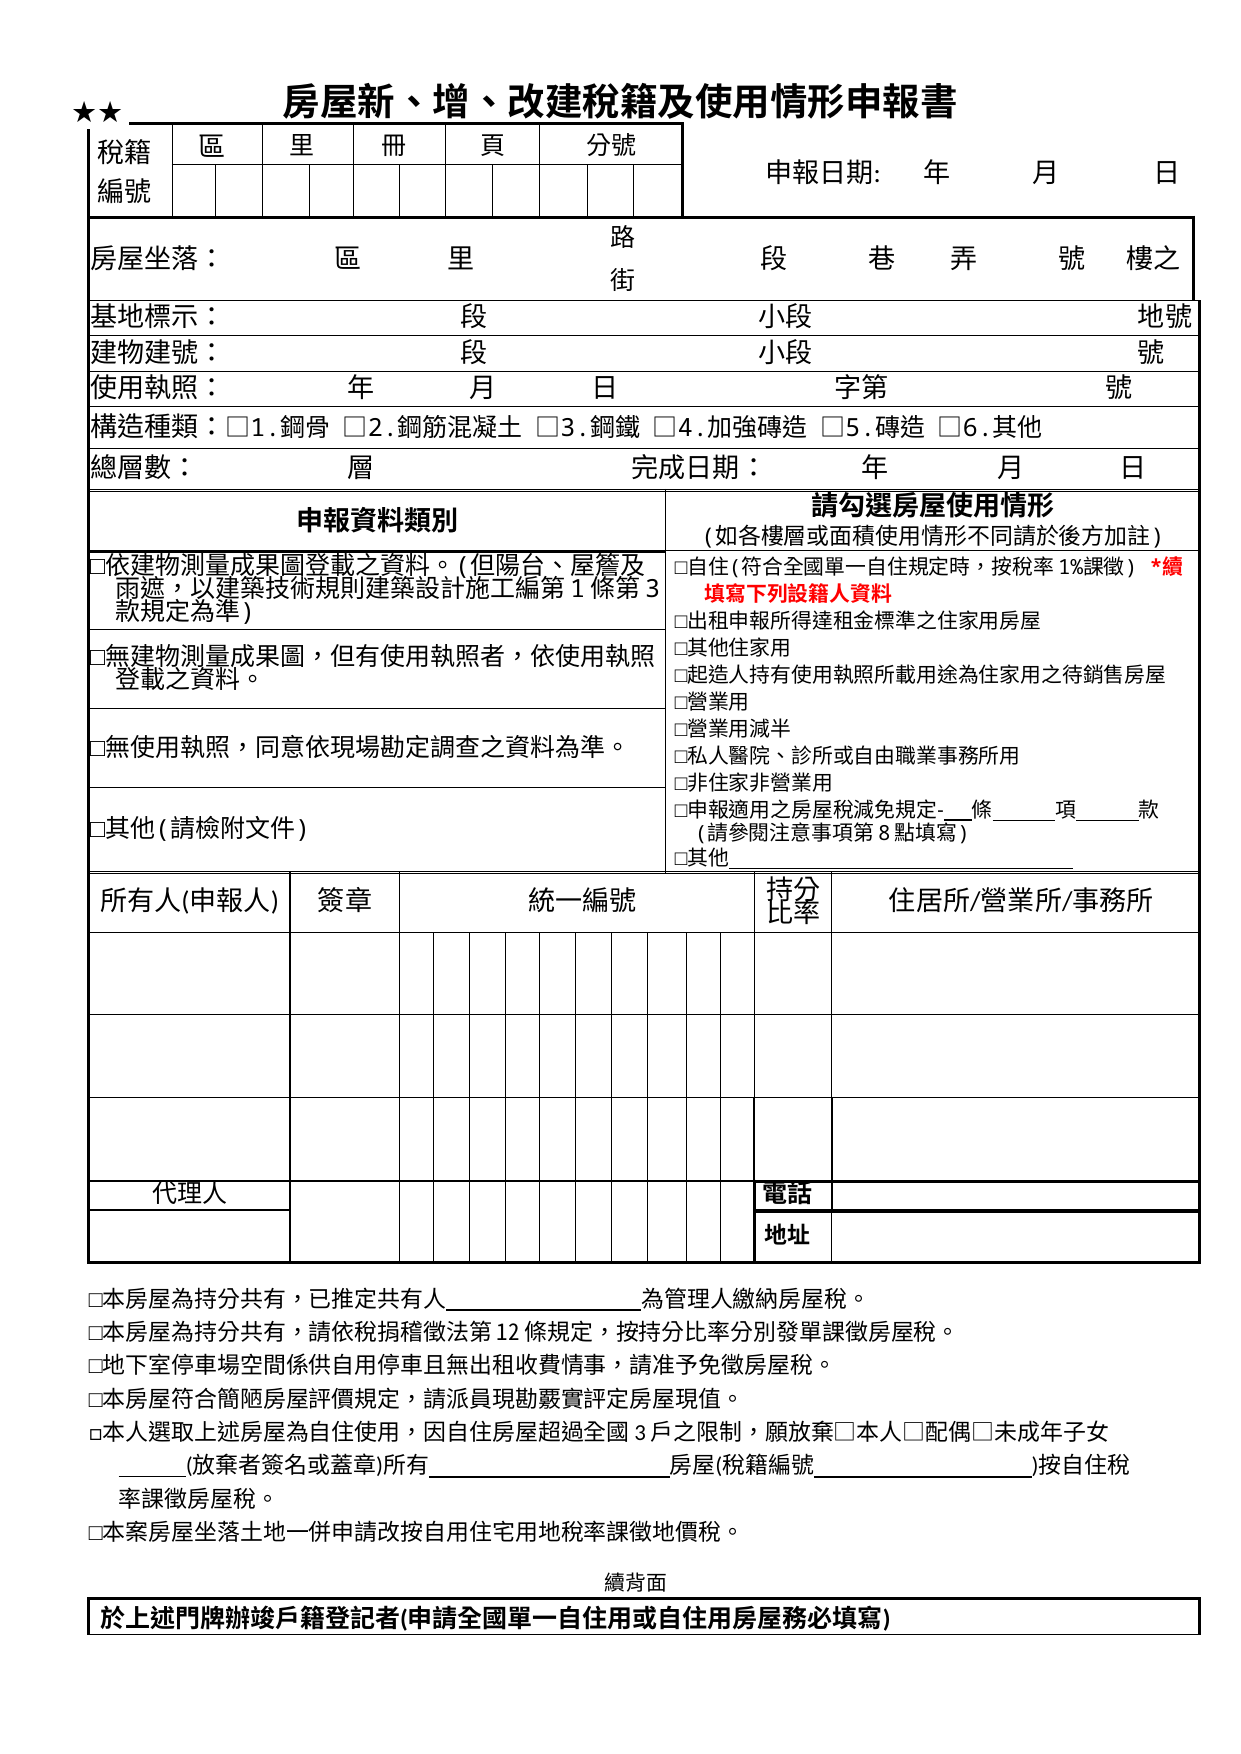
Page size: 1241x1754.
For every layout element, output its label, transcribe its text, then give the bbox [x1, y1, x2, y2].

text ★★ [71, 94, 129, 129]
table_cell [506, 1015, 539, 1097]
table_header [1184, 122, 1193, 164]
table_cell [216, 165, 262, 216]
table_cell □無使用執照，同意依現場勘定調查之資料為準。 [90, 709, 665, 787]
table_cell [540, 165, 587, 216]
table_cell [291, 933, 399, 1014]
table_cell [400, 1182, 433, 1261]
table_cell [470, 933, 505, 1014]
table_cell [470, 1098, 505, 1179]
table_cell [576, 1015, 611, 1097]
table_cell 所有人(申報人) [90, 874, 289, 932]
table_cell [588, 165, 633, 216]
table_cell 段 巷 弄 號 樓之 [761, 219, 1192, 300]
table_cell □無建物測量成果圖，但有使用執照者，依使用執照登載之資料。 [90, 630, 665, 708]
text 房屋新、增、改建稅籍及使用情形申報書 [89, 89, 1152, 122]
table_cell 簽章 [291, 874, 399, 932]
table_cell 申報資料類別 [90, 492, 665, 550]
table_cell [648, 933, 686, 1014]
table_cell [400, 1098, 433, 1179]
table_cell [576, 1098, 611, 1179]
table_cell [90, 933, 289, 1014]
text □地下室停車場空間係供自用停車且無出租收費情事，請准予免徵房屋稅。 [89, 1347, 1146, 1381]
table_cell [434, 1098, 469, 1179]
table_cell [400, 1015, 433, 1097]
table_cell [506, 933, 539, 1014]
table_cell 統一編號 [400, 874, 754, 932]
table_cell [612, 933, 647, 1014]
text (放棄者簽名或蓋章)所有 房屋(稅籍編號 )按自住稅率課徵房屋稅。 [118, 1447, 1146, 1514]
table_cell [687, 933, 720, 1014]
table_cell 代理人 [90, 1182, 289, 1209]
table_cell [1184, 164, 1193, 216]
table_cell [832, 933, 1198, 1014]
table_cell [310, 165, 353, 216]
table_cell [506, 1098, 539, 1179]
table_cell [291, 1015, 399, 1097]
table_cell 基地標示： 段 小段 地號 [90, 301, 1198, 335]
table_cell [540, 1015, 575, 1097]
table_cell □其他(請檢附文件) [90, 788, 665, 871]
table_cell [291, 1182, 399, 1261]
table_cell [832, 1213, 1198, 1261]
table_header 分號 [540, 125, 681, 164]
table_cell 里 [365, 219, 559, 300]
table_header 稅籍 編號 [90, 125, 172, 216]
table_cell [173, 165, 215, 216]
table_cell [721, 1182, 753, 1261]
table_header [1193, 122, 1200, 164]
text 續背面 [89, 1564, 1182, 1597]
table_cell [354, 165, 399, 216]
table_cell [540, 1098, 575, 1179]
table_cell [400, 165, 445, 216]
table_cell 總層數： 層 完成日期： 年 月 日 [90, 449, 1198, 489]
table_cell 請勾選房屋使用情形 (如各樓層或面積使用情形不同請於後方加註) [666, 492, 1198, 550]
table_cell [506, 1182, 539, 1261]
table_cell [721, 1098, 753, 1179]
table_cell 街 [559, 258, 761, 300]
table_cell □依建物測量成果圖登載之資料。(但陽台、屋簷及雨遮，以建築技術規則建築設計施工編第1條第3款規定為準) [90, 553, 665, 629]
table_cell [90, 1015, 289, 1097]
table_cell [612, 1015, 647, 1097]
table_cell [434, 933, 469, 1014]
table_cell [90, 1211, 289, 1261]
table_cell [400, 933, 433, 1014]
table_header 里 [263, 125, 353, 164]
table_header 區 [173, 125, 262, 164]
table_cell [833, 1098, 1198, 1179]
table_cell [576, 1182, 611, 1261]
table_cell [434, 1015, 469, 1097]
table_cell 住居所/營業所/事務所 [832, 874, 1198, 932]
table_cell 地址 [756, 1213, 831, 1261]
table_cell 構造種類：□1.鋼骨 □2.鋼筋混凝土 □3.鋼鐵 □4.加強磚造 □5.磚造 □6.其他 [90, 407, 1198, 447]
table_cell [612, 1098, 647, 1179]
table_cell □自住(符合全國單一自住規定時，按稅率1%課徵) *續填寫下列設籍人資料 □出租申報所得達租金標準之住家用房屋 □其他住家用 □起造人持有使用執照所載用途為住家用之待銷售房屋 □營業用 □營業用減半 □私人醫院、診所或自由職業事務所用 □非住家非營業用 □申報適用之房屋稅減免規定- 條 項 款 (請參閱注意事項第8點填寫) □其他 [666, 551, 1198, 871]
table_cell [263, 165, 309, 216]
table_cell [493, 165, 539, 216]
table_header 頁 [446, 125, 539, 164]
table_header 申報日期: 年 月 日 [684, 122, 1183, 216]
table_cell [648, 1015, 686, 1097]
table_cell 電話 [756, 1183, 831, 1209]
table_cell [1195, 258, 1200, 300]
table_cell [470, 1015, 505, 1097]
table_cell [446, 165, 492, 216]
table_cell [434, 1182, 469, 1261]
table_cell [540, 1182, 575, 1261]
table_cell [833, 1183, 1198, 1209]
table_cell [612, 1182, 647, 1261]
table_cell [755, 1015, 831, 1097]
table_cell 建物建號： 段 小段 號 [90, 336, 1198, 371]
table_cell 持分 比率 [755, 874, 831, 932]
table_cell [540, 933, 575, 1014]
table_cell [470, 1182, 505, 1261]
table_cell [687, 1098, 720, 1179]
table_cell 使用執照： 年 月 日 字第 號 [90, 372, 1198, 406]
table_cell 區 [236, 219, 364, 300]
table_header 於上述門牌辦竣戶籍登記者(申請全國單一自住用或自住用房屋務必填寫) [90, 1600, 1198, 1634]
text □本案房屋坐落土地一併申請改按自用住宅用地稅率課徵地價稅。 [89, 1514, 1146, 1547]
table_cell [1195, 216, 1200, 258]
table_cell 房屋坐落： [90, 219, 236, 300]
table_cell [648, 1098, 686, 1179]
table_header 冊 [354, 125, 445, 164]
text □本房屋為持分共有，請依稅捐稽徵法第12條規定，按持分比率分別發單課徵房屋稅。 [89, 1314, 1146, 1347]
table_cell [634, 165, 681, 216]
text □本房屋為持分共有，已推定共有人 為管理人繳納房屋稅。 [89, 1281, 1146, 1314]
text □本人選取上述房屋為自住使用，因自住房屋超過全國3戶之限制，願放棄□本人□配偶□未成年子女 [89, 1414, 1146, 1447]
table_cell 路 [559, 219, 761, 258]
table_cell [687, 1182, 720, 1261]
table_cell [90, 1098, 289, 1179]
text □本房屋符合簡陋房屋評價規定，請派員現勘覈實評定房屋現值。 [89, 1381, 1146, 1414]
table_cell [755, 1098, 831, 1179]
table_cell [648, 1182, 686, 1261]
table_cell [721, 933, 754, 1014]
table_cell [291, 1098, 399, 1179]
table_cell [576, 933, 611, 1014]
table_cell [721, 1015, 754, 1097]
table_cell [1193, 164, 1200, 216]
table_cell [832, 1015, 1198, 1097]
table_cell [687, 1015, 720, 1097]
table_cell [755, 933, 831, 1014]
